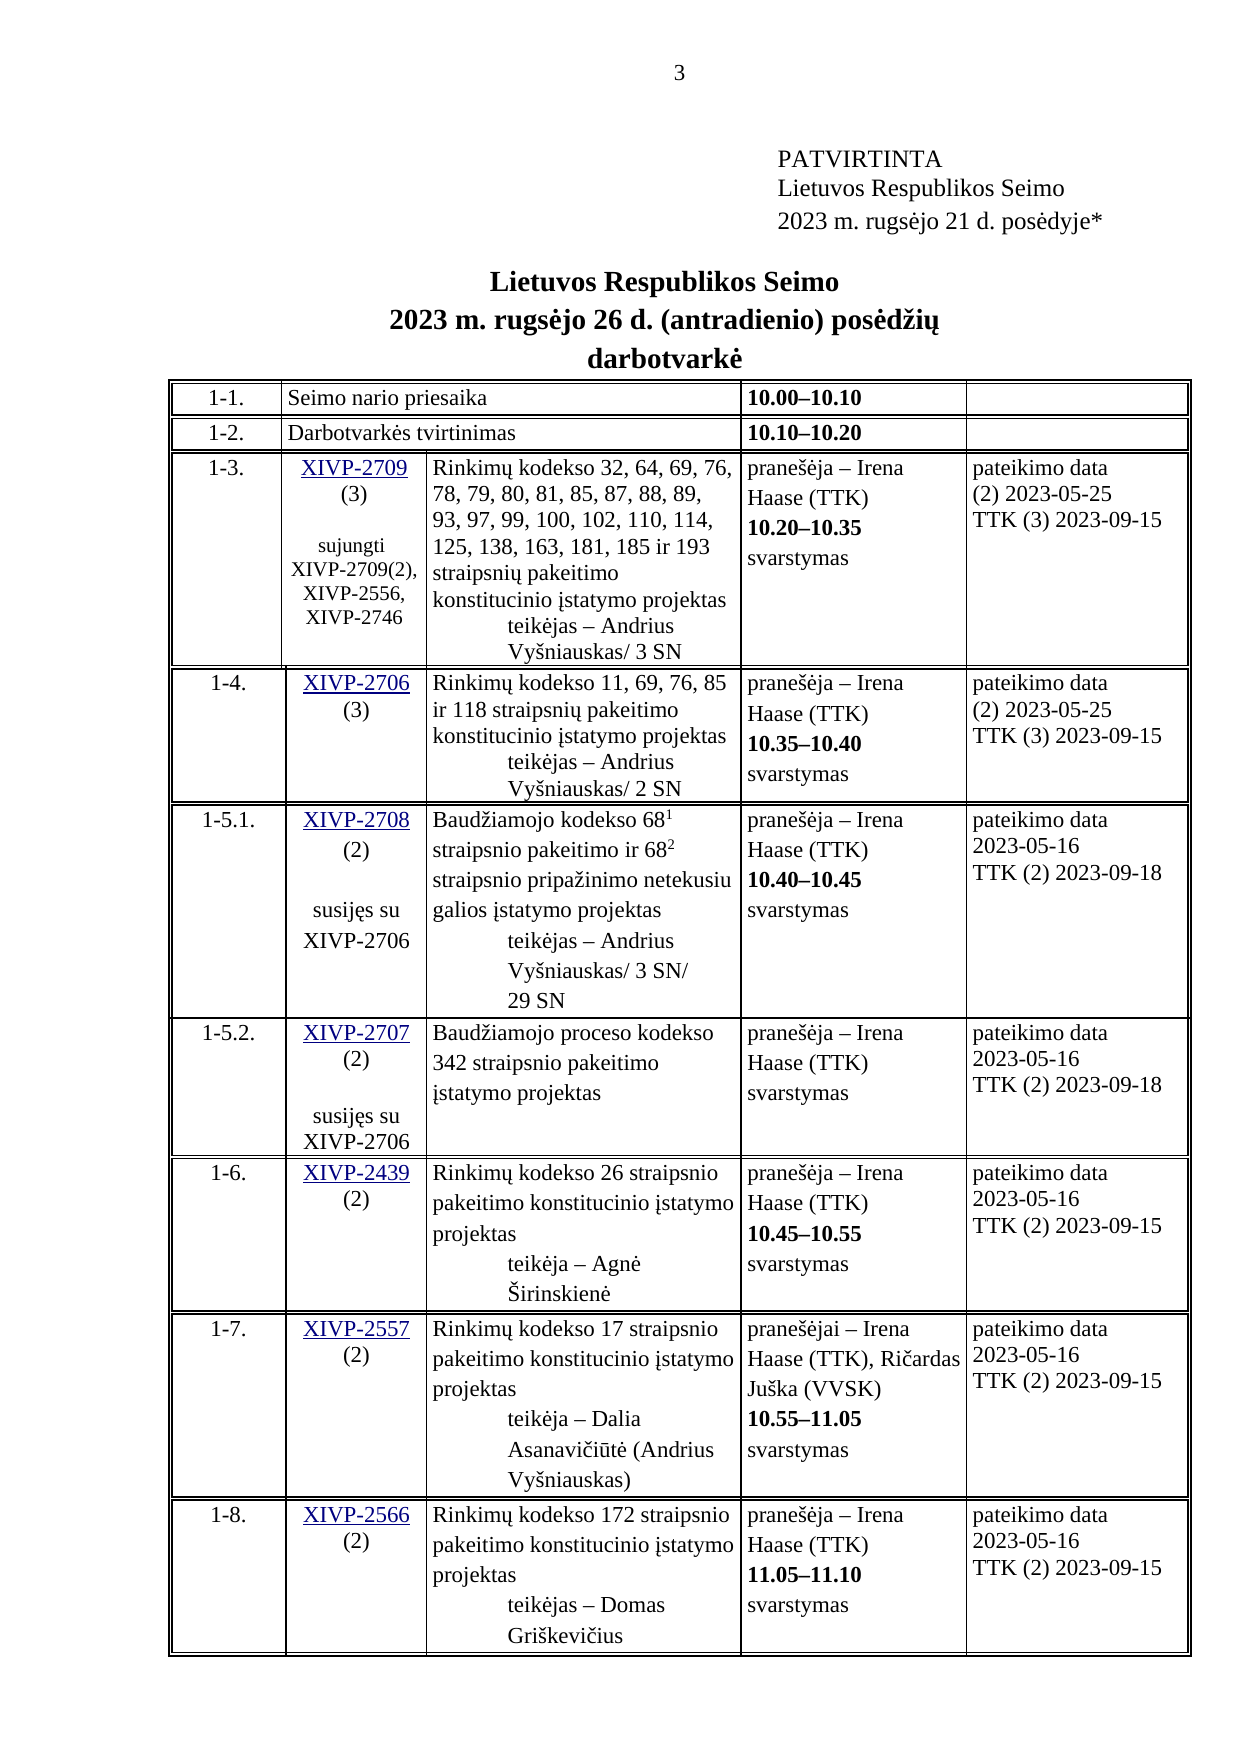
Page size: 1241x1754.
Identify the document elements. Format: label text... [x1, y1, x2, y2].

table_cell XIVP-2708 (2) susijęs su XIVP-2706 [287, 806, 426, 1017]
table_cell [967, 419, 1187, 449]
table_cell [1192, 1496, 1240, 1652]
text 2023 m. rugsėjo 26 d. (antradienio) posėdžių [177, 302, 1152, 336]
text Lietuvos Respublikos Seimo [777, 173, 1152, 202]
table_cell pranešėja – Irena Haase (TTK) 10.40–10.45 svarstymas [742, 806, 966, 1017]
table_cell pateikimo data (2) 2023-05-25 TTK (3) 2023-09-15 [967, 670, 1187, 801]
table_cell 1-5.1. [173, 806, 285, 1017]
table_cell pranešėja – Irena Haase (TTK) 10.45–10.55 svarstymas [742, 1159, 966, 1310]
table_cell Rinkimų kodekso 32, 64, 69, 76, 78, 79, 80, 81, 85, 87, 88, 89, 93, 97, 99, 100, 102, 110, 114, 125, 138, 163, 181, 185 ir 193 straipsnių pakeitimo konstitucinio įstatymo projektas teikėjas – Andrius Vyšniauskas/ 3 SN [427, 454, 740, 665]
table_cell Baudžiamojo kodekso 681 straipsnio pakeitimo ir 682 straipsnio pripažinimo netekusiu galios įstatymo projektas teikėjas – Andrius Vyšniauskas/ 3 SN/ 29 SN [427, 806, 740, 1017]
text 2023 m. rugsėjo 21 d. posėdyje* [777, 206, 1152, 235]
table_cell Darbotvarkės tvirtinimas [282, 419, 740, 449]
table_cell XIVP-2709 (3) sujungti XIVP-2709(2), XIVP-2556, XIVP-2746 [282, 454, 426, 665]
table_cell XIVP-2557 (2) [287, 1315, 426, 1496]
table_cell [1192, 1155, 1240, 1310]
table_cell pranešėja – Irena Haase (TTK) 10.20–10.35 svarstymas [742, 454, 966, 665]
table_cell 1-4. [173, 670, 285, 801]
table_cell [1192, 449, 1240, 665]
table_cell 1-7. [173, 1315, 285, 1496]
table_cell Rinkimų kodekso 17 straipsnio pakeitimo konstitucinio įstatymo projektas teikėja – Dalia Asanavičiūtė (Andrius Vyšniauskas) [427, 1315, 740, 1496]
table_cell pateikimo data (2) 2023-05-25 TTK (3) 2023-09-15 [967, 454, 1187, 665]
table_cell 1-5.2. [173, 1019, 285, 1154]
table_cell [1192, 414, 1240, 449]
text PATVIRTINTA [777, 144, 1152, 173]
text darbotvarkė [177, 341, 1152, 374]
table_cell [1192, 1017, 1240, 1154]
table_cell [1192, 801, 1240, 1017]
table_cell 10.10–10.20 [742, 419, 966, 449]
table_header Seimo nario priesaika [282, 384, 740, 414]
table_cell XIVP-2439 (2) [287, 1159, 426, 1310]
table_header [967, 384, 1187, 414]
table_cell pateikimo data 2023-05-16 TTK (2) 2023-09-15 [967, 1159, 1187, 1310]
table_cell pranešėja – Irena Haase (TTK) 11.05–11.10 svarstymas [742, 1501, 966, 1652]
table_cell Baudžiamojo proceso kodekso 342 straipsnio pakeitimo įstatymo projektas [427, 1019, 740, 1154]
table_cell Rinkimų kodekso 172 straipsnio pakeitimo konstitucinio įstatymo projektas teikėjas – Domas Griškevičius [427, 1501, 740, 1652]
table_cell 1-8. [173, 1501, 285, 1652]
table_cell [1192, 665, 1240, 801]
table_cell [1192, 1310, 1240, 1496]
table_header 10.00–10.10 [742, 384, 966, 414]
table_cell XIVP-2706 (3) [287, 670, 426, 801]
table_header 1-1. [173, 384, 281, 414]
table_cell XIVP-2566 (2) [287, 1501, 426, 1652]
table_cell pranešėja – Irena Haase (TTK) 10.35–10.40 svarstymas [742, 670, 966, 801]
text Lietuvos Respublikos Seimo [177, 264, 1152, 297]
table_header [1192, 379, 1240, 414]
table_cell 1-3. [173, 454, 281, 665]
table_cell 1-2. [173, 419, 281, 449]
table_cell pateikimo data 2023-05-16 TTK (2) 2023-09-15 [967, 1315, 1187, 1496]
table_cell Rinkimų kodekso 11, 69, 76, 85 ir 118 straipsnių pakeitimo konstitucinio įstatymo projektas teikėjas – Andrius Vyšniauskas/ 2 SN [427, 670, 740, 801]
table_cell pranešėja – Irena Haase (TTK) svarstymas [742, 1019, 966, 1154]
table_cell pateikimo data 2023-05-16 TTK (2) 2023-09-18 [967, 806, 1187, 1017]
table_cell 1-6. [173, 1159, 285, 1310]
table_cell XIVP-2707 (2) susijęs su XIVP-2706 [287, 1019, 426, 1154]
table_cell pateikimo data 2023-05-16 TTK (2) 2023-09-15 [967, 1501, 1187, 1652]
table_cell Rinkimų kodekso 26 straipsnio pakeitimo konstitucinio įstatymo projektas teikėja – Agnė Širinskienė [427, 1159, 740, 1310]
table_cell pranešėjai – Irena Haase (TTK), Ričardas Juška (VVSK) 10.55–11.05 svarstymas [742, 1315, 966, 1496]
table_cell pateikimo data 2023-05-16 TTK (2) 2023-09-18 [967, 1019, 1187, 1154]
